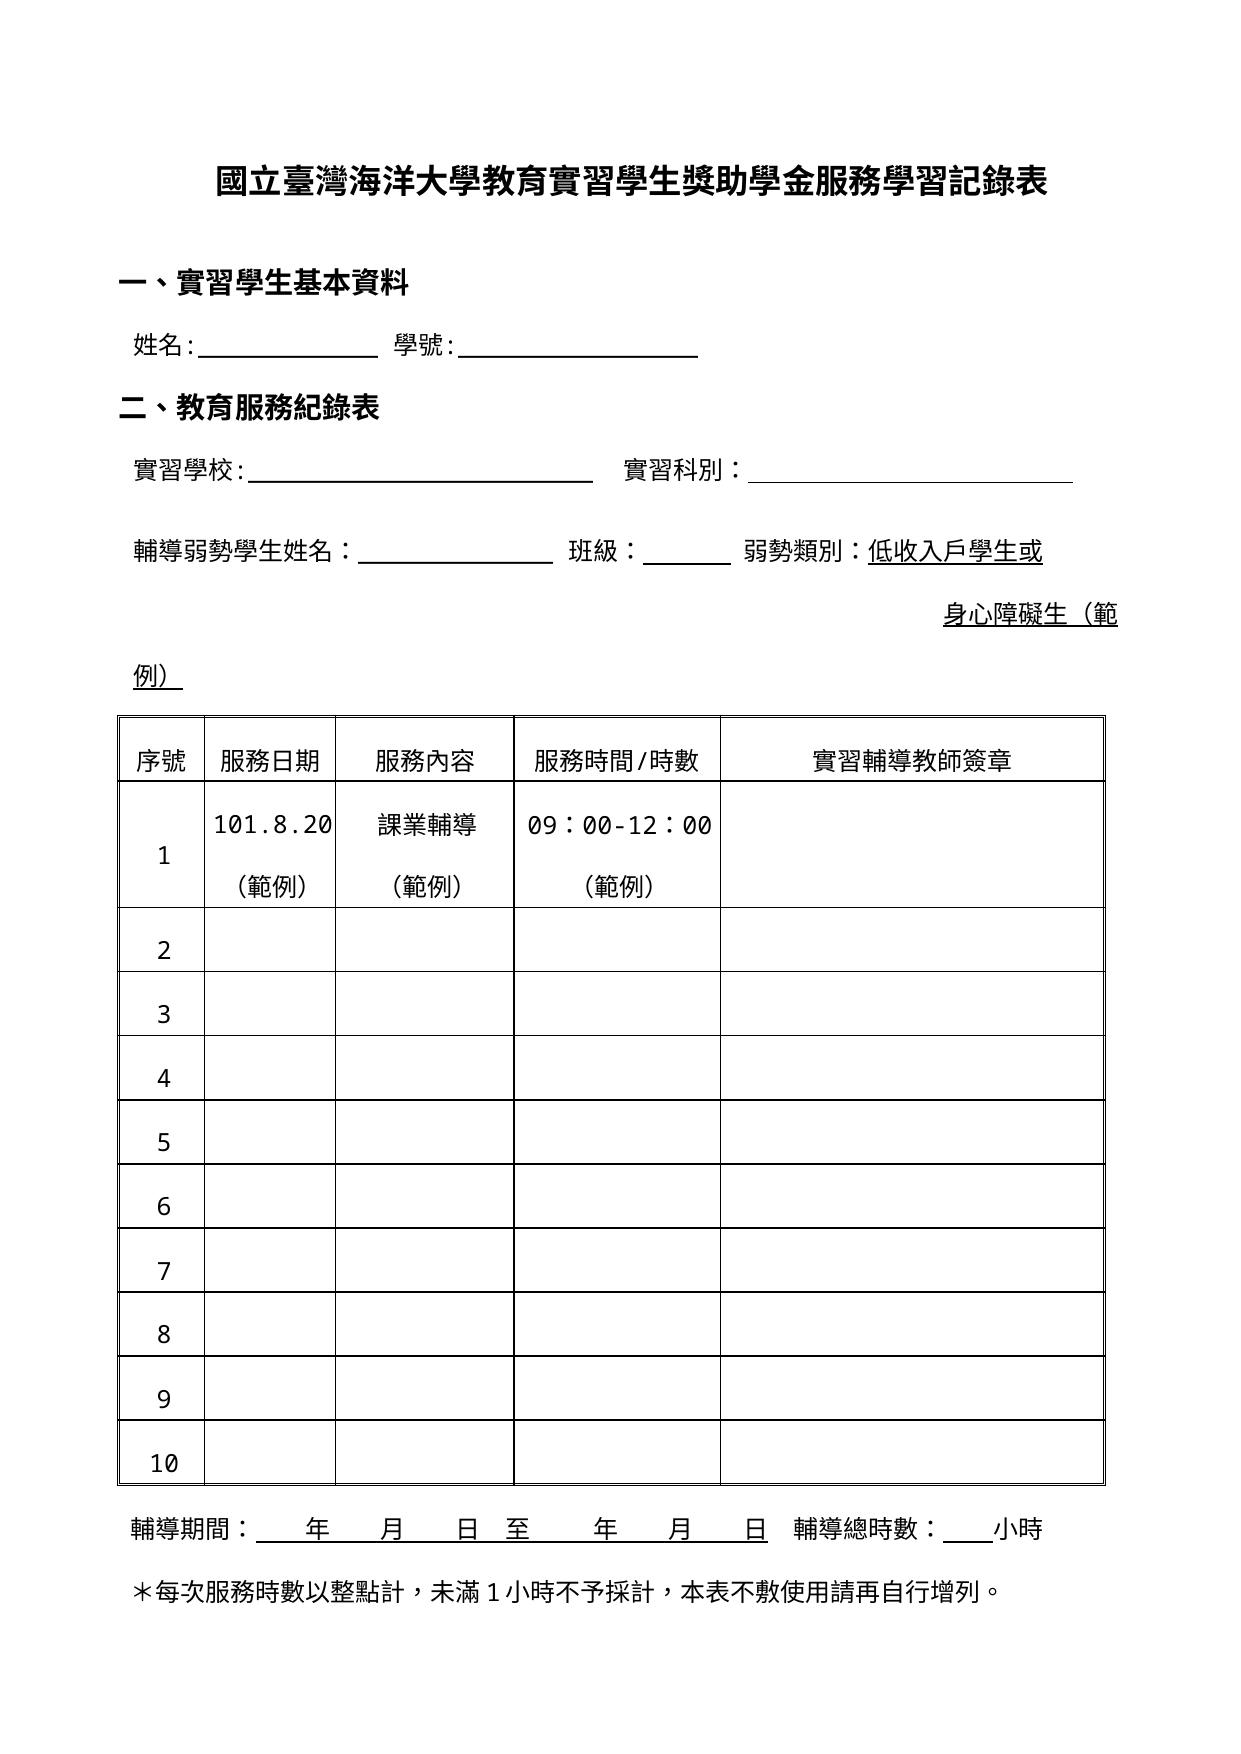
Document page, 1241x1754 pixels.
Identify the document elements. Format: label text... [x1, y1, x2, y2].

table_cell [721, 1293, 1103, 1355]
table_cell [515, 1357, 720, 1419]
subtitle 國立臺灣海洋大學教育實習學生獎助學金服務學習記錄表 [118, 160, 1146, 202]
table_cell [515, 1036, 720, 1099]
table_cell 9 [120, 1357, 204, 1419]
table_header 服務內容 [336, 718, 513, 780]
table_cell 09：00-12：00 （範例） [515, 782, 720, 907]
table_cell 10 [120, 1421, 204, 1483]
table_cell [721, 972, 1103, 1035]
table_header 實習輔導教師簽章 [721, 718, 1103, 780]
table_cell [205, 908, 335, 971]
table_cell [721, 782, 1103, 907]
text 實習學校:_______________________ 實習科別： [133, 427, 1157, 489]
table_header 服務時間/時數 [515, 718, 720, 780]
table_cell [205, 1165, 335, 1227]
table_cell [205, 1357, 335, 1419]
table_cell 6 [120, 1165, 204, 1227]
table_cell [336, 908, 513, 971]
table_header 序號 [120, 718, 204, 780]
table_cell [721, 1101, 1103, 1163]
table_cell [721, 1229, 1103, 1291]
table_cell [721, 1165, 1103, 1227]
text 一、實習學生基本資料 [118, 239, 1157, 302]
table_cell [721, 908, 1103, 971]
table_cell [205, 1421, 335, 1483]
table_cell [205, 1229, 335, 1291]
table_cell 8 [120, 1293, 204, 1355]
table_cell [205, 1101, 335, 1163]
table_cell [515, 1101, 720, 1163]
text 二、教育服務紀錄表 [118, 364, 1157, 427]
table_cell [721, 1421, 1103, 1483]
table_cell [205, 972, 335, 1035]
table_cell [336, 1357, 513, 1419]
table_cell [336, 972, 513, 1035]
table_cell [721, 1036, 1103, 1099]
text ＊每次服務時數以整點計，未滿1小時不予採計，本表不敷使用請再自行增列。 [118, 1549, 1122, 1611]
table_cell 1 [120, 782, 204, 907]
table_cell 5 [120, 1101, 204, 1163]
table_cell [515, 908, 720, 971]
table_cell [515, 1293, 720, 1355]
table_cell 101.8.20 （範例） [205, 782, 335, 907]
table_cell [515, 1421, 720, 1483]
table_cell [336, 1101, 513, 1163]
table_cell [205, 1293, 335, 1355]
table_cell [336, 1165, 513, 1227]
text 姓名:____________ 學號:________________ [133, 302, 1157, 364]
table_cell 4 [120, 1036, 204, 1099]
table_cell [205, 1036, 335, 1099]
table_cell [515, 1229, 720, 1291]
text 輔導弱勢學生姓名：_____________ 班級： 弱勢類別：低收入戶學生或 身心障礙生（範例） [133, 508, 1157, 696]
table_cell 7 [120, 1229, 204, 1291]
table_cell [515, 972, 720, 1035]
table_cell [515, 1165, 720, 1227]
table_cell 課業輔導 （範例） [336, 782, 513, 907]
table_cell 3 [120, 972, 204, 1035]
table_cell [336, 1421, 513, 1483]
table_cell [336, 1229, 513, 1291]
table_header 服務日期 [205, 718, 335, 780]
table_cell [336, 1293, 513, 1355]
text 輔導期間： 年 月 日 至 年 月 日 輔導總時數： 小時 [118, 1486, 1157, 1549]
table_cell [336, 1036, 513, 1099]
table_cell [721, 1357, 1103, 1419]
table_cell 2 [120, 908, 204, 971]
